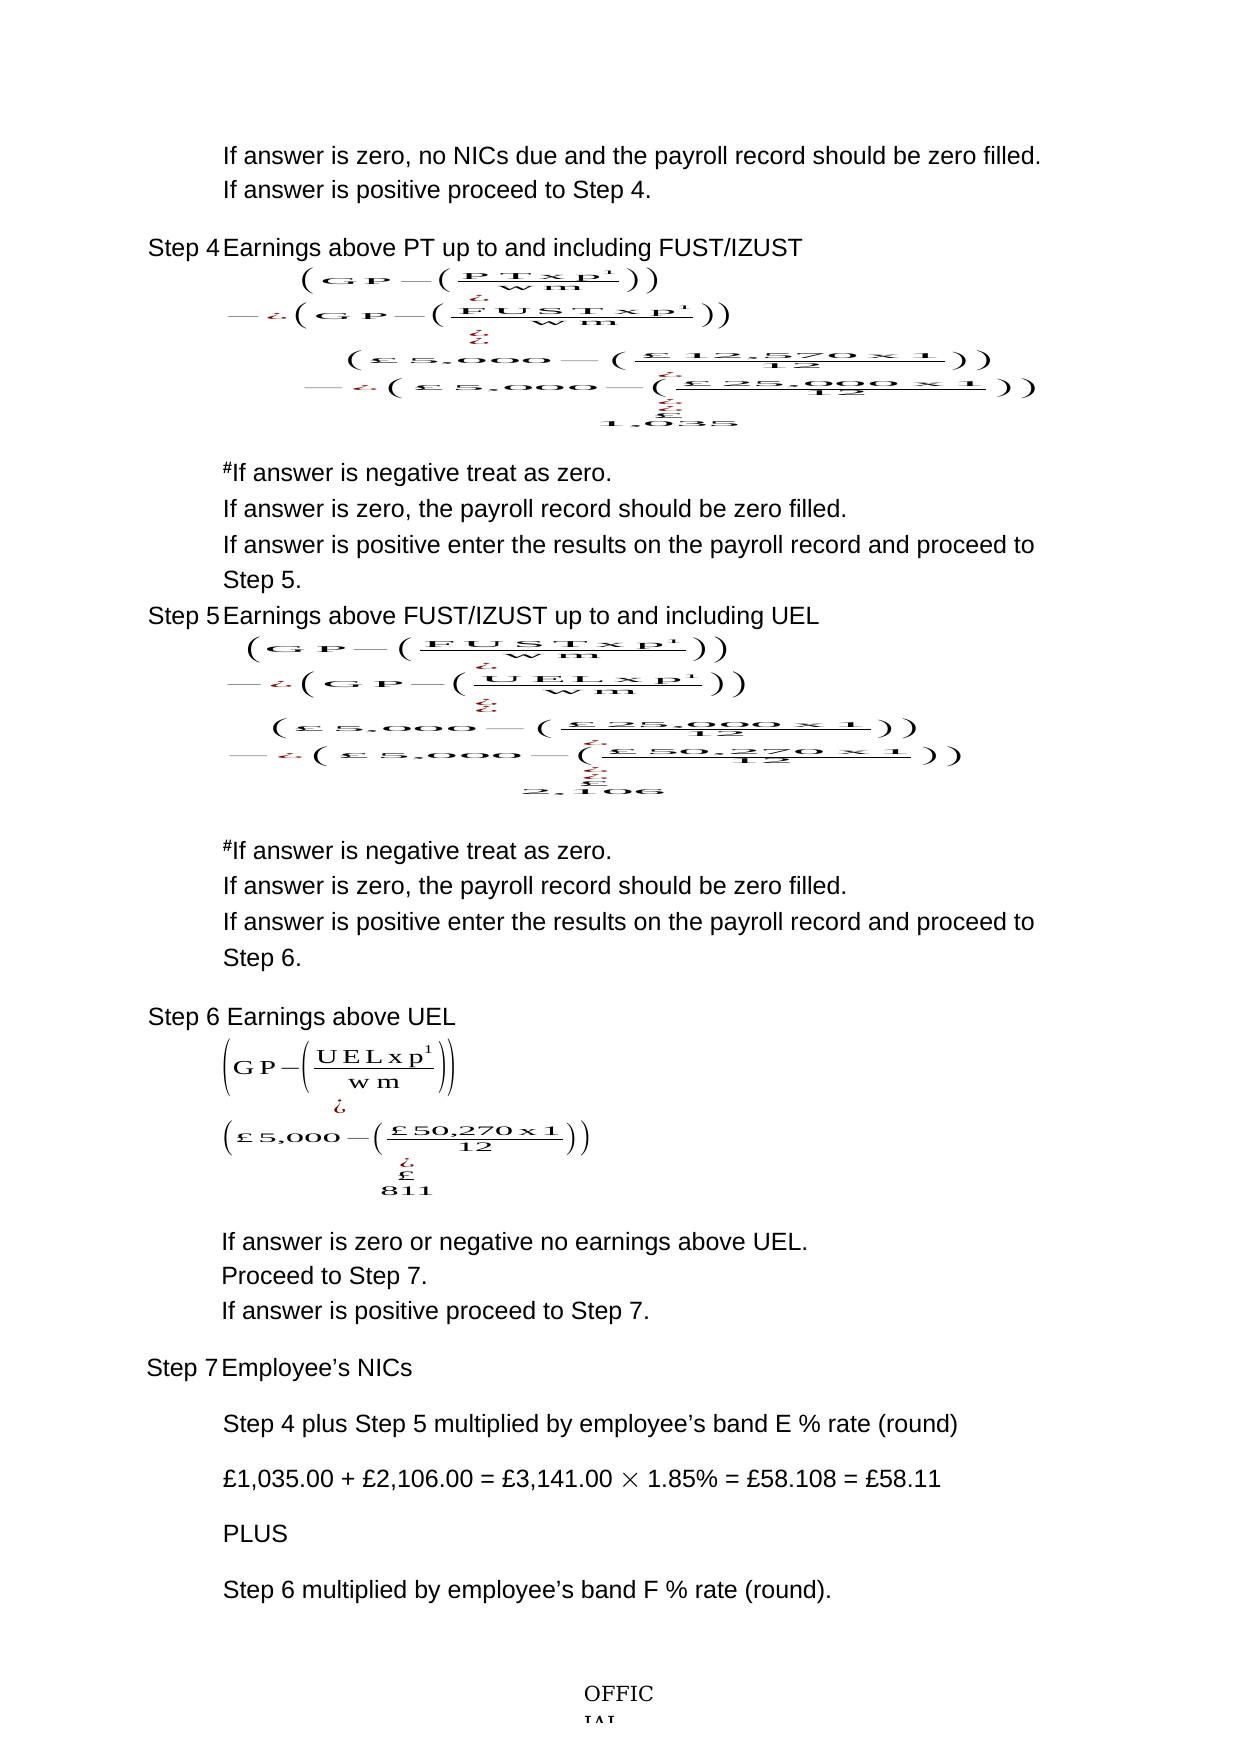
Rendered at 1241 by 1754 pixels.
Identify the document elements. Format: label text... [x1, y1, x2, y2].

text If answer is positive proceed to Step 4. [148, 175, 1124, 204]
text If answer is zero, the payroll record should be zero filled. [146, 871, 1124, 900]
text If answer is positive enter the results on the payroll record and proceed to [223, 907, 1124, 936]
text £1,035.00 + £2,106.00 = £3,141.00  1.85% = £58.108 = £58.11 [146, 1464, 1124, 1493]
text If answer is zero, the payroll record should be zero filled. [146, 494, 1124, 523]
text Step 5 Earnings above FUST/IZUST up to and including UEL [148, 601, 1122, 630]
text Step 6. [223, 943, 1124, 972]
text Step 6 multiplied by employee’s band F % rate (round). [146, 1574, 1124, 1603]
text Step 6 Earnings above UEL [148, 1002, 1124, 1030]
text Step 7 Employee’s NICs [146, 1353, 1124, 1382]
text If answer is positive enter the results on the payroll record and proceed to [223, 530, 1124, 558]
text Step 4 plus Step 5 multiplied by employee’s band E % rate (round) [146, 1408, 1124, 1437]
text PLUS [146, 1519, 1124, 1548]
text Step 5. [223, 566, 1124, 594]
text If answer is zero or negative no earnings above UEL. [146, 1227, 1124, 1256]
text Proceed to Step 7. [146, 1261, 1124, 1290]
text #If answer is negative treat as zero. [146, 458, 1124, 487]
text #If answer is negative treat as zero. [146, 836, 1124, 864]
text If answer is positive proceed to Step 7. [146, 1296, 1124, 1324]
text Step 4 Earnings above PT up to and including FUST/IZUST [148, 233, 1122, 262]
text If answer is zero, no NICs due and the payroll record should be zero filled. [148, 141, 1124, 170]
